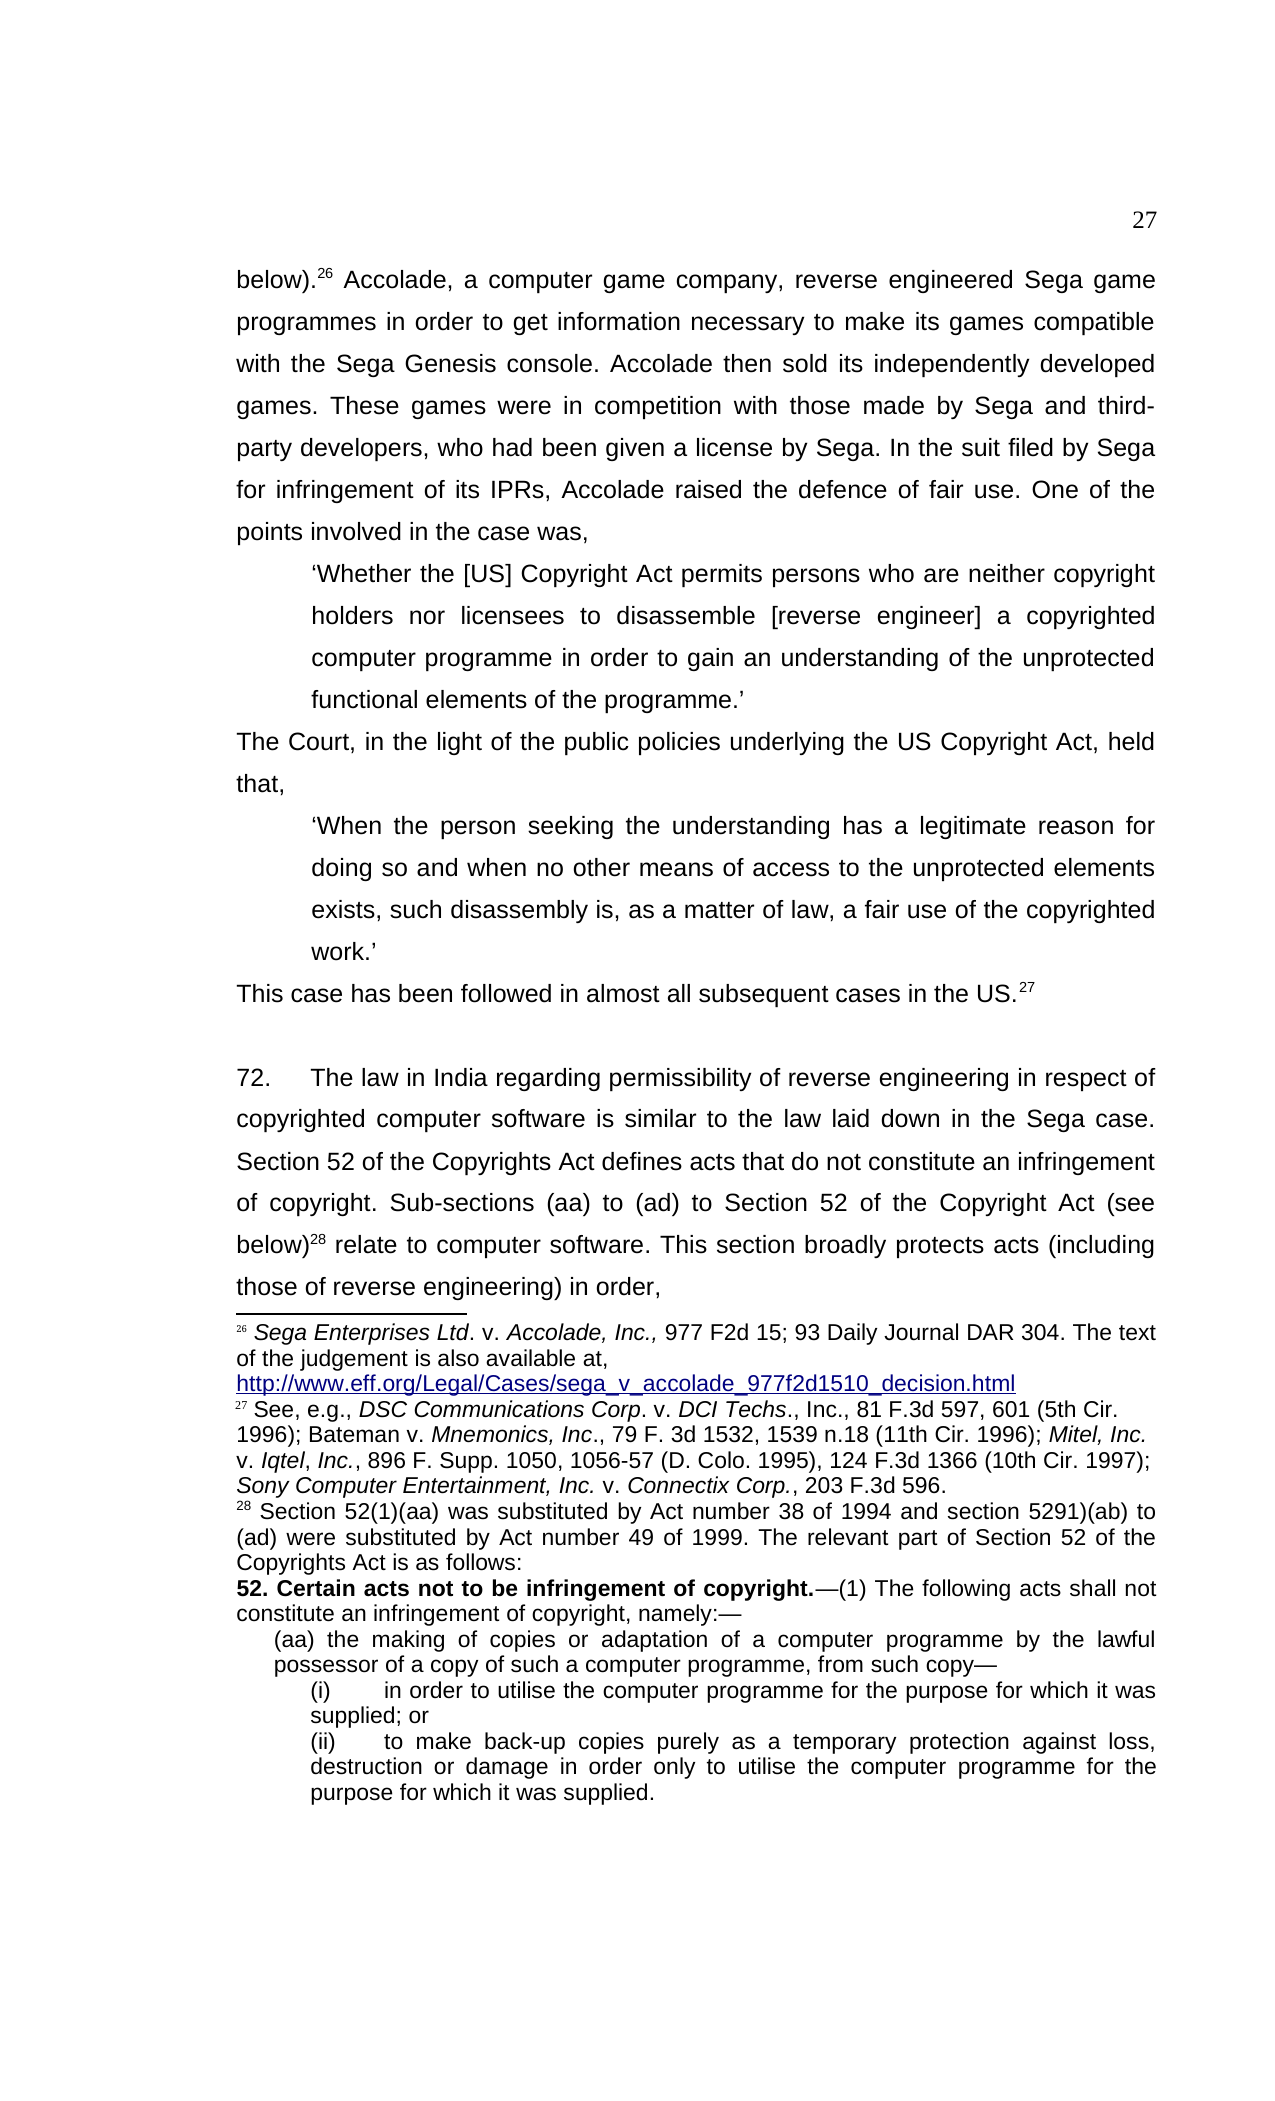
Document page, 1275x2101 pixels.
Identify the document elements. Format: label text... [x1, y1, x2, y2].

text This case has been followed in almost all subsequent cases in the US. [236, 979, 1157, 1007]
text Sega Enterprises Ltd. v. Accolade, Inc., 977 F2d 15; 93 Daily Journal DAR 304. The text of the judgement is also available at, [236, 1320, 1157, 1371]
text Section 52(1)(aa) was substituted by Act number 38 of 1994 and section 5291)(ab) to (ad) were substituted by Act number 49 of 1999. The relevant part of Section 52 of the Copyrights Act is as follows: [236, 1499, 1157, 1575]
text ‘Whether the [US] Copyright Act permits persons who are neither copyright holders nor licensees to disassemble [reverse engineer] a copyrighted computer programme in order to gain an understanding of the unprotected functional elements of the programme.’ [311, 559, 1157, 713]
text 52. Certain acts not to be infringement of copyright.—(1) The following acts shall not constitute an infringement of copyright, namely:— [236, 1575, 1157, 1626]
text http://www.eff.org/Legal/Cases/sega_v_accolade_977f2d1510_decision.html [236, 1371, 1157, 1397]
text 71. The leading case on the aforesaid point is the Sega case (for details see below). Accolade, a computer game company, reverse engineered Sega game programmes in order to get information necessary to make its games compatible with the Sega Genesis console. Accolade then sold its independently developed games. These games were in competition with those made by Sega and third-party developers, who had been given a license by Sega. In the suit filed by Sega for infringement of its IPRs, Accolade raised the defence of fair use. One of the points involved in the case was, [236, 266, 1157, 546]
text The Court, in the light of the public policies underlying the US Copyright Act, held that, [236, 727, 1157, 797]
text See, e.g., DSC Communications Corp. v. DCI Techs., Inc., 81 F.3d 597, 601 (5th Cir. 1996); Bateman v. Mnemonics, Inc., 79 F. 3d 1532, 1539 n.18 (11th Cir. 1996); Mitel, Inc. v. Iqtel, Inc., 896 F. Supp. 1050, 1056-57 (D. Colo. 1995), 124 F.3d 1366 (10th Cir. 1997); Sony Computer Entertainment, Inc. v. Connectix Corp., 203 F.3d 596. [235, 1397, 1157, 1499]
text (aa) the making of copies or adaptation of a computer programme by the lawful possessor of a copy of such a computer programme, from such copy— [274, 1626, 1157, 1677]
text (ii) to make back-up copies purely as a temporary protection against loss, destruction or damage in order only to utilise the computer programme for the purpose for which it was supplied. [310, 1728, 1157, 1805]
text ‘When the person seeking the understanding has a legitimate reason for doing so and when no other means of access to the unprotected elements exists, such disassembly is, as a matter of law, a fair use of the copyrighted work.’ [311, 811, 1157, 965]
text (i) in order to utilise the computer programme for the purpose for which it was supplied; or [310, 1677, 1157, 1728]
text 72. The law in India regarding permissibility of reverse engineering in respect of copyrighted computer software is similar to the law laid down in the Sega case. Section 52 of the Copyrights Act defines acts that do not constitute an infringement of copyright. Sub-sections (aa) to (ad) to Section 52 of the Copyright Act (see below) relate to computer software. This section broadly protects acts (including those of reverse engineering) in order, [236, 1063, 1157, 1301]
